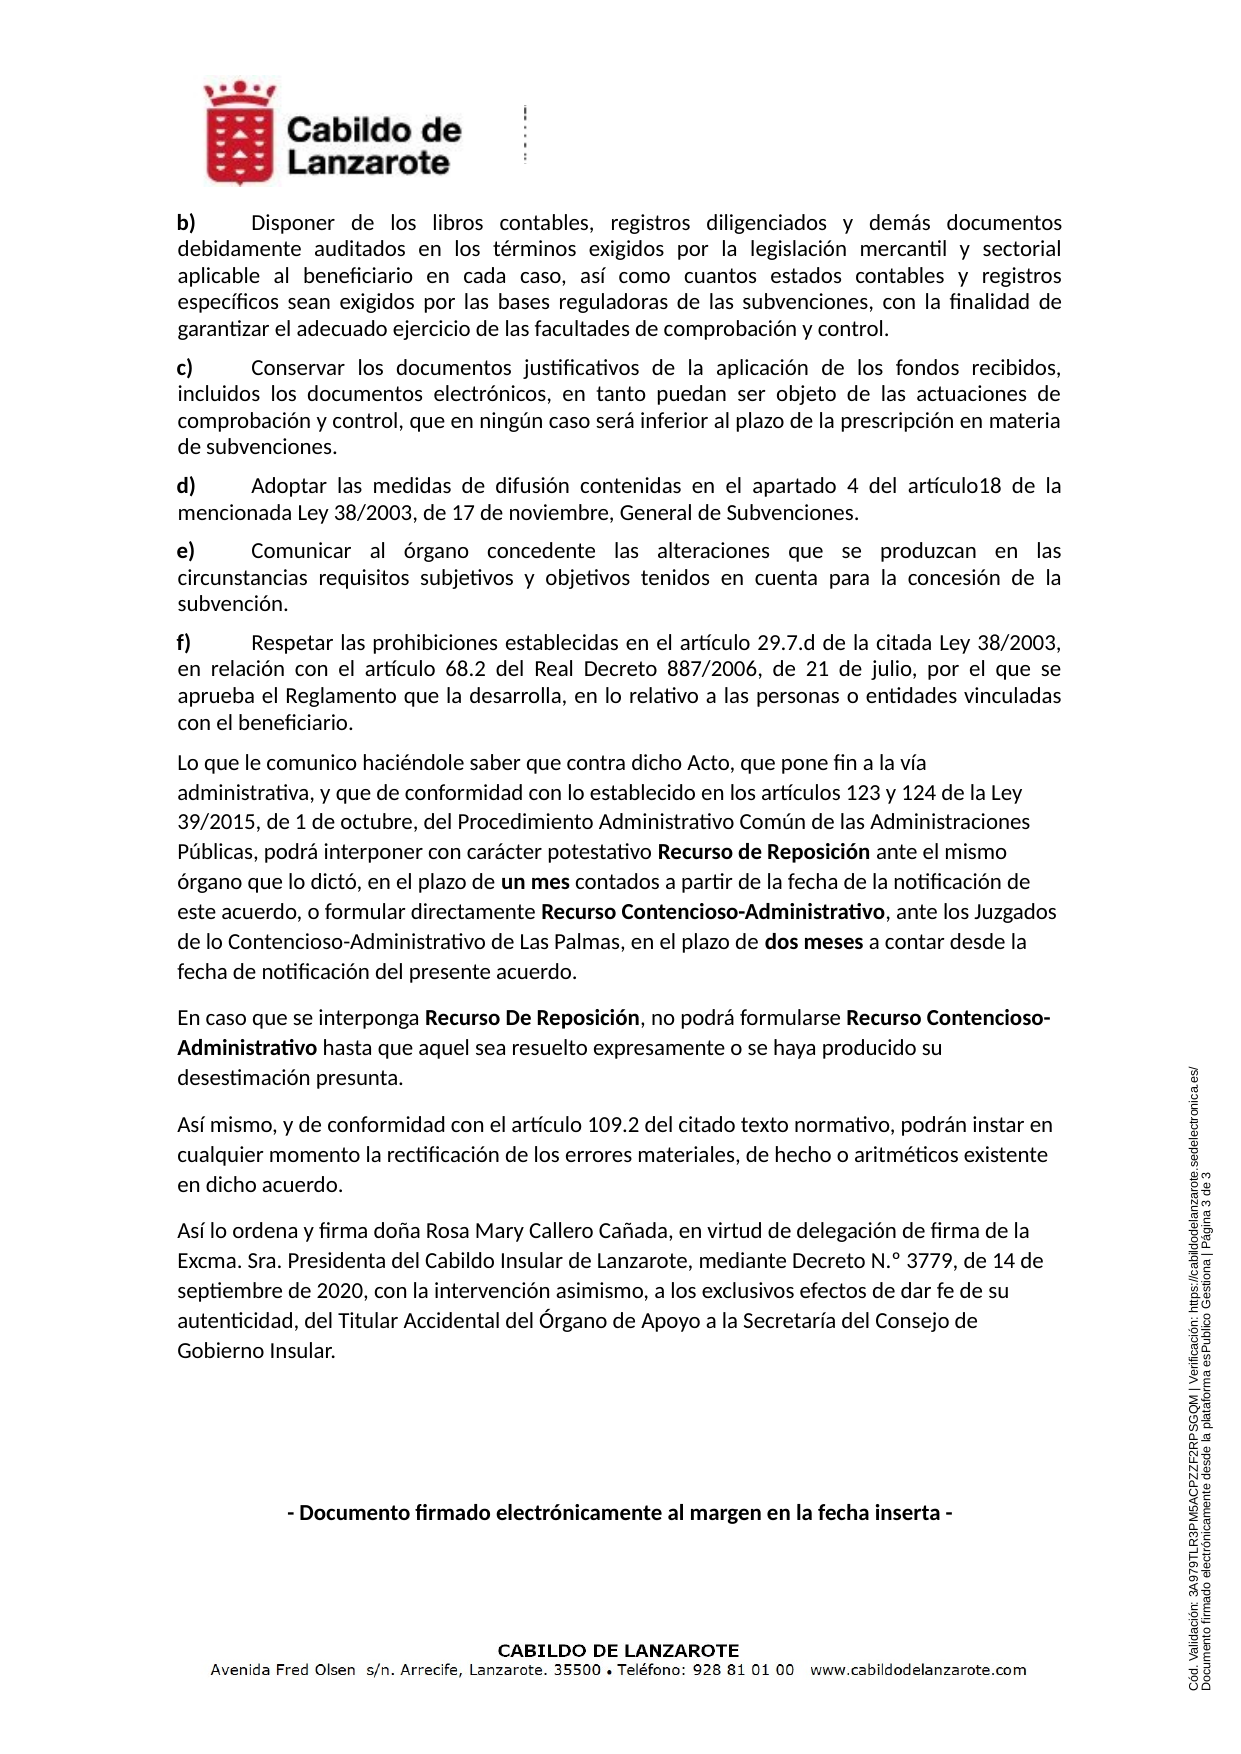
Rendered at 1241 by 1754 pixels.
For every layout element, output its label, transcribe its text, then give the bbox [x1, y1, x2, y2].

list Conservar los documentos justificativos de la aplicación de los fondos recibidos, incluidos los documentos electrónicos, en tanto puedan ser objeto de las actuaciones de comprobación y control, que en ningún caso será inferior al plazo de la prescripción en materia de subvenciones. [176, 354, 1063, 461]
list Disponer de los libros contables, registros diligenciados y demás documentos debidamente auditados en los términos exigidos por la legislación mercantil y sectorial aplicable al beneficiario en cada caso, así como cuantos estados contables y registros específicos sean exigidos por las bases reguladoras de las subvenciones, con la finalidad de garantizar el adecuado ejercicio de las facultades de comprobación y control. [176, 209, 1063, 342]
text Lo que le comunico haciéndole saber que contra dicho Acto, que pone fin a la vía administrativa, y que de conformidad con lo establecido en los artículos 123 y 124 de la Ley 39/2015, de 1 de octubre, del Procedimiento Administrativo Común de las Administraciones Públicas, podrá interponer con carácter potestativo Recurso de Reposición ante el mismo órgano que lo dictó, en el plazo de un mes contados a partir de la fecha de la notificación de este acuerdo, o formular directamente Recurso Contencioso-Administrativo, ante los Juzgados de lo Contencioso-Administrativo de Las Palmas, en el plazo de dos meses a contar desde la fecha de notificación del presente acuerdo. [177, 748, 1063, 985]
text Así lo ordena y firma doña Rosa Mary Callero Cañada, en virtud de delegación de firma de la Excma. Sra. Presidenta del Cabildo Insular de Lanzarote, mediante Decreto N.º 3779, de 14 de septiembre de 2020, con la intervención asimismo, a los exclusivos efectos de dar fe de su autenticidad, del Titular Accidental del Órgano de Apoyo a la Secretaría del Consejo de Gobierno Insular. [177, 1216, 1063, 1364]
text Así mismo, y de conformidad con el artículo 109.2 del citado texto normativo, podrán instar en cualquier momento la rectificación de los errores materiales, de hecho o aritméticos existente en dicho acuerdo. [177, 1110, 1063, 1198]
list Respetar las prohibiciones establecidas en el artículo 29.7.d de la citada Ley 38/2003, en relación con el artículo 68.2 del Real Decreto 887/2006, de 21 de julio, por el que se aprueba el Reglamento que la desarrolla, en lo relativo a las personas o entidades vinculadas con el beneficiario. [176, 629, 1063, 736]
text En caso que se interponga Recurso De Reposición, no podrá formularse Recurso Contencioso-Administrativo hasta que aquel sea resuelto expresamente o se haya producido su desestimación presunta. [177, 1003, 1063, 1091]
text - Documento firmado electrónicamente al margen en la fecha inserta - [177, 1498, 1063, 1526]
list Comunicar al órgano concedente las alteraciones que se produzcan en las circunstancias requisitos subjetivos y objetivos tenidos en cuenta para la concesión de la subvención. [176, 537, 1063, 617]
list Adoptar las medidas de difusión contenidas en el apartado 4 del artículo18 de la mencionada Ley 38/2003, de 17 de noviembre, General de Subvenciones. [176, 472, 1063, 526]
